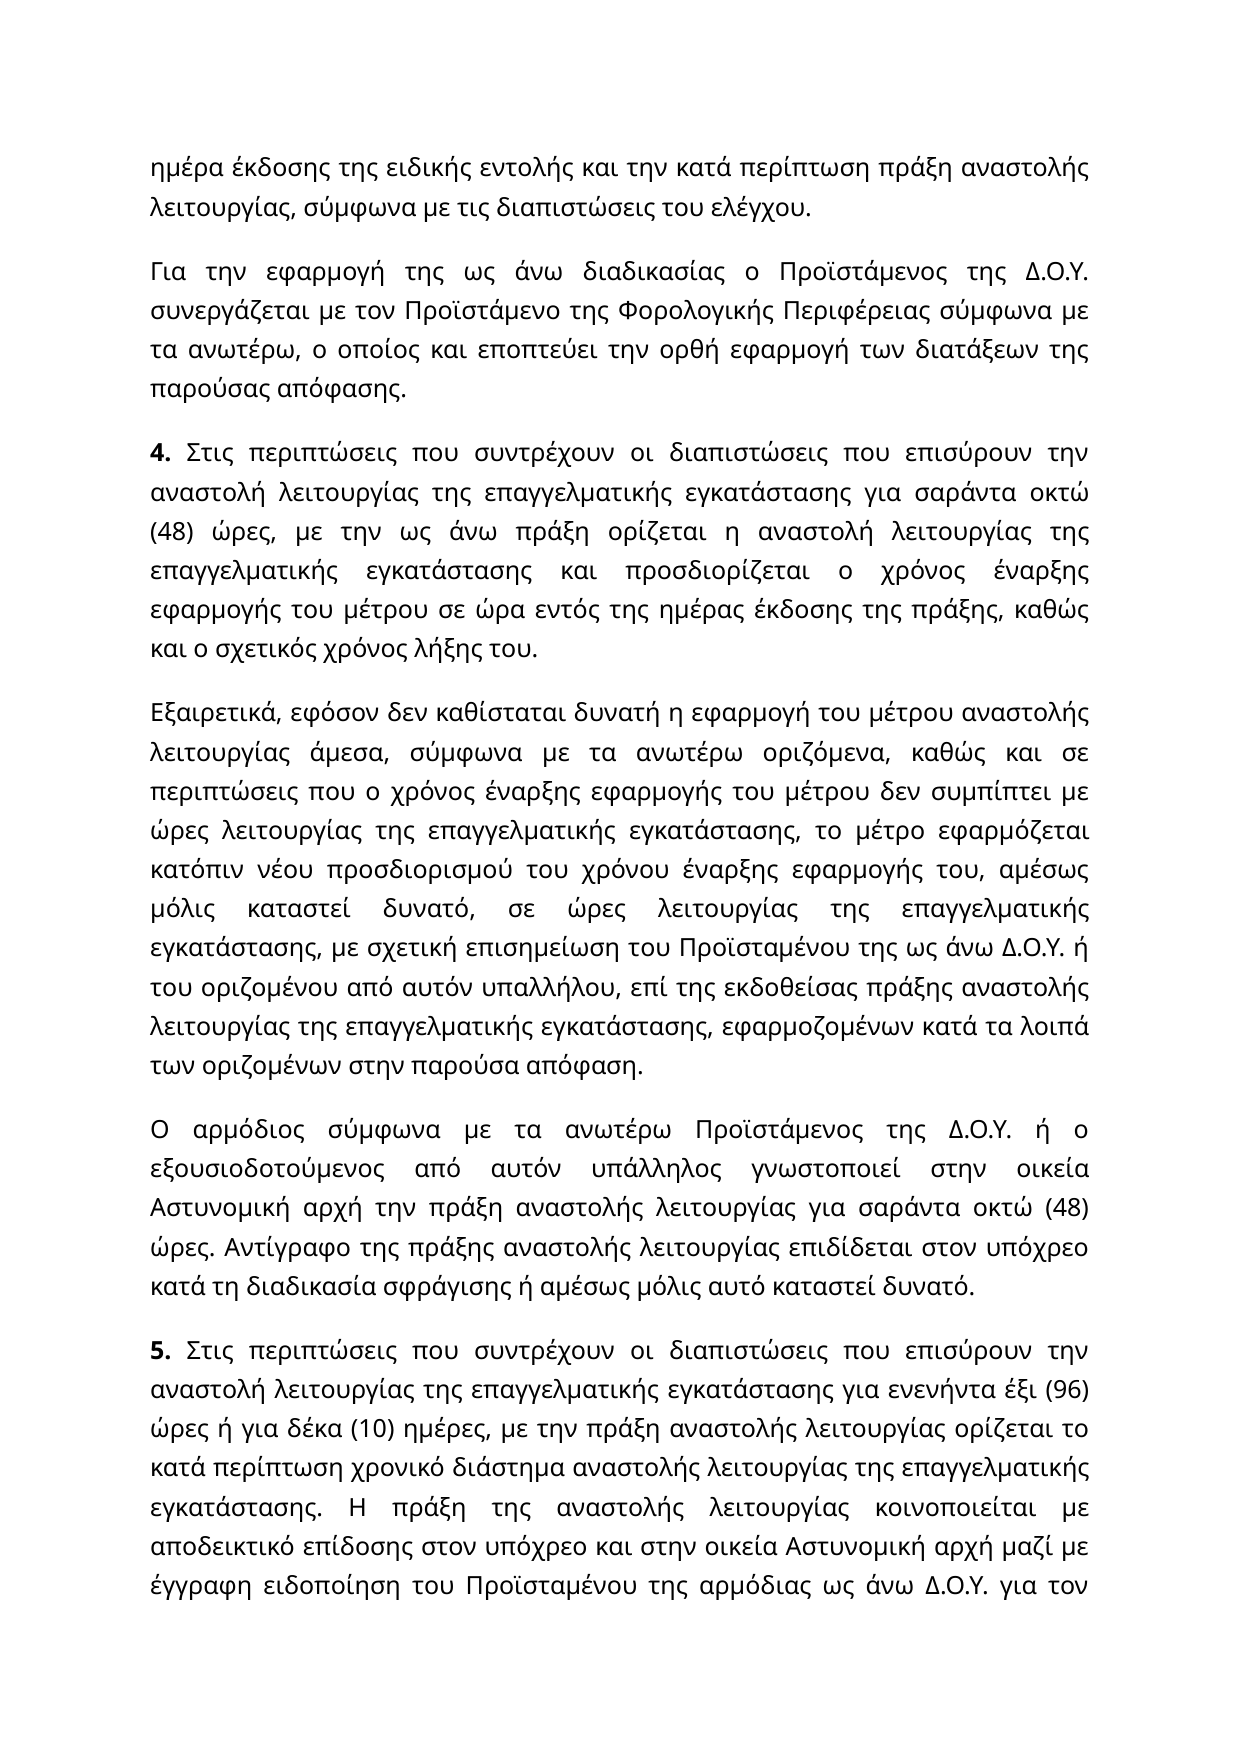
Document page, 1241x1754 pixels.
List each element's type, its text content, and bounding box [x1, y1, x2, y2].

text 4. Στις περιπτώσεις που συντρέχουν οι διαπιστώσεις που επισύρουν την αναστολή λειτουργίας της επαγγελματικής εγκατάστασης για σαράντα οκτώ (48) ώρες, με την ως άνω πράξη ορίζεται η αναστολή λειτουργίας της επαγγελματικής εγκατάστασης και προσδιορίζεται ο χρόνος έναρξης εφαρμογής του μέτρου σε ώρα εντός της ημέρας έκδοσης της πράξης, καθώς και ο σχετικός χρόνος λήξης του. [150, 435, 1090, 665]
text ημέρα έκδοσης της ειδικής εντολής και την κατά περίπτωση πράξη αναστολής λειτουργίας, σύμφωνα με τις διαπιστώσεις του ελέγχου. [150, 150, 1090, 223]
text 5. Στις περιπτώσεις που συντρέχουν οι διαπιστώσεις που επισύρουν την αναστολή λειτουργίας της επαγγελματικής εγκατάστασης για ενενήντα έξι (96) ώρες ή για δέκα (10) ημέρες, με την πράξη αναστολής λειτουργίας ορίζεται το κατά περίπτωση χρονικό διάστημα αναστολής λειτουργίας της επαγγελματικής εγκατάστασης. Η πράξη της αναστολής λειτουργίας κοινοποιείται με αποδεικτικό επίδοσης στον υπόχρεο και στην οικεία Αστυνομική αρχή μαζί με έγγραφη ειδοποίηση του Προϊσταμένου της αρμόδιας ως άνω Δ.Ο.Υ. για τον [150, 1332, 1090, 1602]
text Για την εφαρμογή της ως άνω διαδικασίας ο Προϊστάμενος της Δ.Ο.Υ. συνεργάζεται με τον Προϊστάμενο της Φορολογικής Περιφέρειας σύμφωνα με τα ανωτέρω, ο οποίος και εποπτεύει την ορθή εφαρμογή των διατάξεων της παρούσας απόφασης. [150, 253, 1090, 405]
text Ο αρμόδιος σύμφωνα με τα ανωτέρω Προϊστάμενος της Δ.Ο.Υ. ή ο εξουσιοδοτούμενος από αυτόν υπάλληλος γνωστοποιεί στην οικεία Αστυνομική αρχή την πράξη αναστολής λειτουργίας για σαράντα οκτώ (48) ώρες. Αντίγραφο της πράξης αναστολής λειτουργίας επιδίδεται στον υπόχρεο κατά τη διαδικασία σφράγισης ή αμέσως μόλις αυτό καταστεί δυνατό. [150, 1112, 1090, 1302]
text Εξαιρετικά, εφόσον δεν καθίσταται δυνατή η εφαρμογή του μέτρου αναστολής λειτουργίας άμεσα, σύμφωνα με τα ανωτέρω οριζόμενα, καθώς και σε περιπτώσεις που ο χρόνος έναρξης εφαρμογής του μέτρου δεν συμπίπτει με ώρες λειτουργίας της επαγγελματικής εγκατάστασης, το μέτρο εφαρμόζεται κατόπιν νέου προσδιορισμού του χρόνου έναρξης εφαρμογής του, αμέσως μόλις καταστεί δυνατό, σε ώρες λειτουργίας της επαγγελματικής εγκατάστασης, με σχετική επισημείωση του Προϊσταμένου της ως άνω Δ.Ο.Υ. ή του οριζομένου από αυτόν υπαλλήλου, επί της εκδοθείσας πράξης αναστολής λειτουργίας της επαγγελματικής εγκατάστασης, εφαρμοζομένων κατά τα λοιπά των οριζομένων στην παρούσα απόφαση. [150, 695, 1090, 1082]
